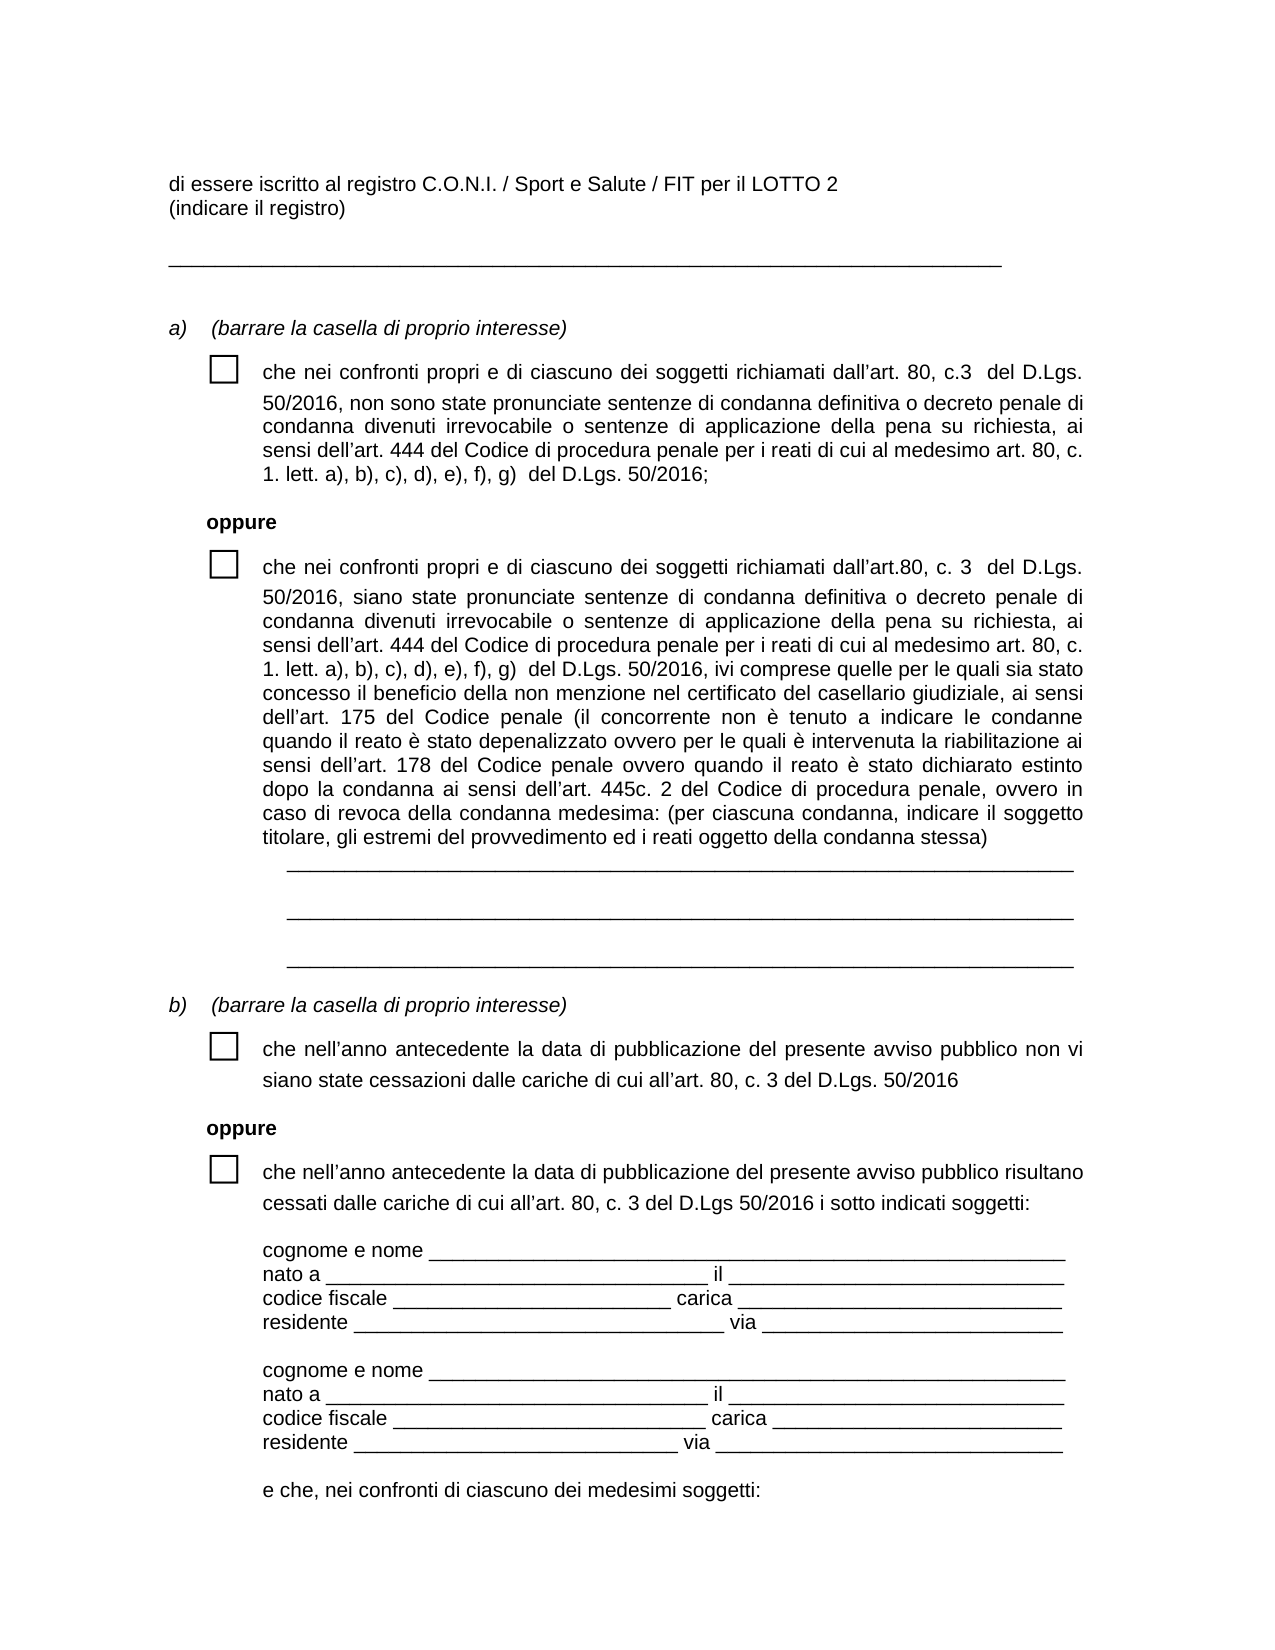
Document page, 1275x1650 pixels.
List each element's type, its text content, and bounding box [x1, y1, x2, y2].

text codice fiscale ________________________ carica ____________________________ [262, 1286, 1085, 1310]
text di essere iscritto al registro C.O.N.I. / Sport e Salute / FIT per il LOTTO 2 [169, 172, 1085, 196]
text ____________________________________________________________________ [228, 944, 1085, 968]
list (barrare la casella di proprio interesse) [169, 315, 1085, 339]
list che nei confronti propri e di ciascuno dei soggetti richiamati dall’art. 80, c.3 del D.Lgs. 50/2016, non sono state pronunciate sentenze di condanna definitiva o decreto penale di condanna divenuti irrevocabile o sentenze di applicazione della pena su richiesta, ai sensi dell’art. 444 del Codice di procedura penale per i reati di cui al medesimo art. 80, c. 1. lett. a), b), c), d), e), f), g) del D.Lgs. 50/2016; [206, 339, 1085, 486]
text cognome e nome _______________________________________________________ [262, 1238, 1085, 1262]
text ____________________________________________________________________ [228, 897, 1085, 921]
text codice fiscale ___________________________ carica _________________________ [262, 1406, 1085, 1430]
list che nell’anno antecedente la data di pubblicazione del presente avviso pubblico risultano cessati dalle cariche di cui all’art. 80, c. 3 del D.Lgs 50/2016 i sotto indicati soggetti: [206, 1139, 1085, 1214]
list che nell’anno antecedente la data di pubblicazione del presente avviso pubblico non vi siano state cessazioni dalle cariche di cui all’art. 80, c. 3 del D.Lgs. 50/2016 [206, 1016, 1085, 1091]
text cognome e nome _______________________________________________________ [262, 1358, 1085, 1382]
text ____________________________________________________________________ [228, 849, 1085, 873]
text nato a _________________________________ il _____________________________ [262, 1262, 1085, 1286]
text oppure [206, 510, 1085, 534]
text oppure [206, 1115, 1085, 1139]
list che nei confronti propri e di ciascuno dei soggetti richiamati dall’art.80, c. 3 del D.Lgs. 50/2016, siano state pronunciate sentenze di condanna definitiva o decreto penale di condanna divenuti irrevocabile o sentenze di applicazione della pena su richiesta, ai sensi dell’art. 444 del Codice di procedura penale per i reati di cui al medesimo art. 80, c. 1. lett. a), b), c), d), e), f), g) del D.Lgs. 50/2016, ivi comprese quelle per le quali sia stato concesso il beneficio della non menzione nel certificato del casellario giudiziale, ai sensi dell’art. 175 del Codice penale (il concorrente non è tenuto a indicare le condanne quando il reato è stato depenalizzato ovvero per le quali è intervenuta la riabilitazione ai sensi dell’art. 178 del Codice penale ovvero quando il reato è stato dichiarato estinto dopo la condanna ai sensi dell’art. 445c. 2 del Codice di procedura penale, ovvero in caso di revoca della condanna medesima: (per ciascuna condanna, indicare il soggetto titolare, gli estremi del provvedimento ed i reati oggetto della condanna stessa) [206, 534, 1085, 849]
text ________________________________________________________________________ [169, 243, 1085, 267]
text nato a _________________________________ il _____________________________ [262, 1382, 1085, 1406]
text e che, nei confronti di ciascuno dei medesimi soggetti: [262, 1478, 1085, 1502]
list (barrare la casella di proprio interesse) [169, 992, 1085, 1016]
text residente ________________________________ via __________________________ [262, 1310, 1085, 1334]
text residente ____________________________ via ______________________________ [262, 1430, 1085, 1454]
text (indicare il registro) [169, 196, 1085, 219]
